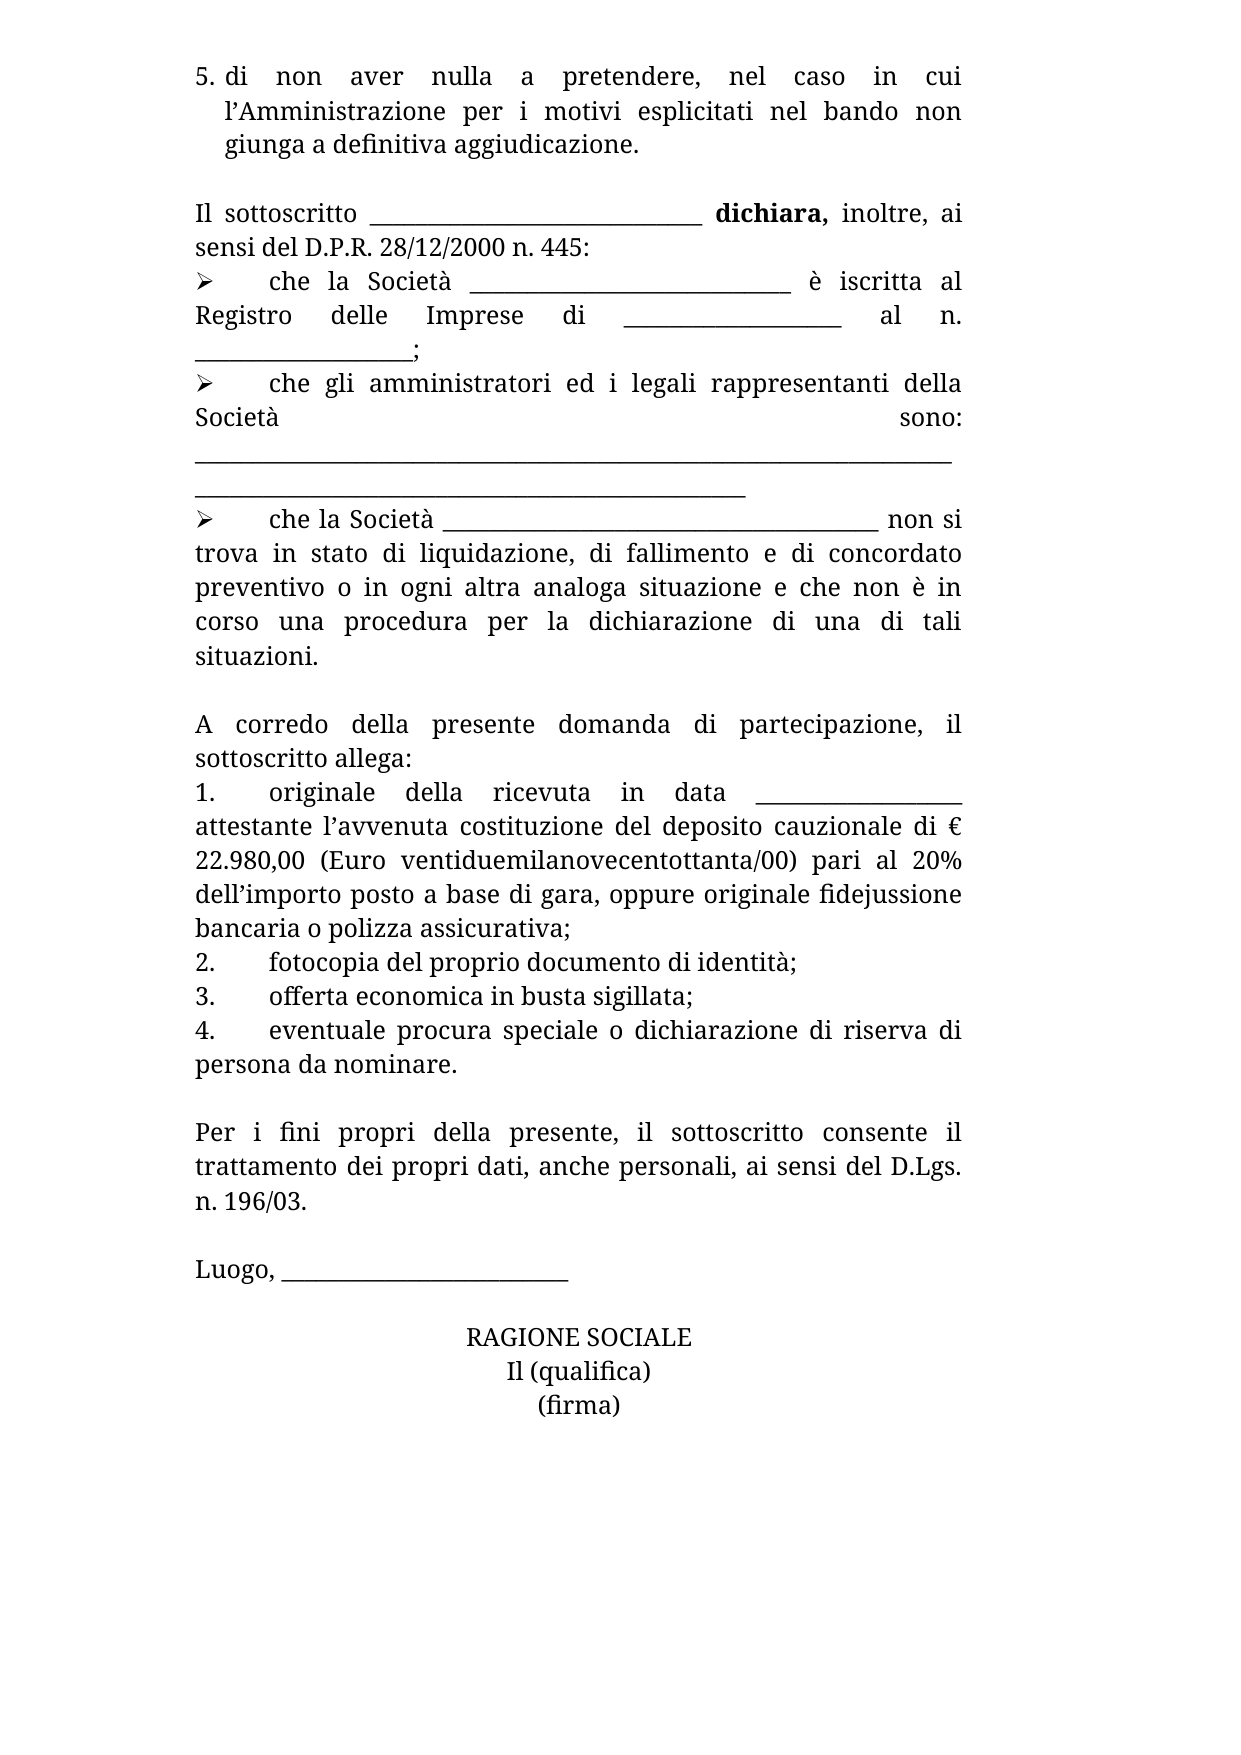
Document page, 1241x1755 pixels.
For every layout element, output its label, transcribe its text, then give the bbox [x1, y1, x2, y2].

text Il (qualifica) [195, 1353, 963, 1387]
list offerta economica in busta sigillata; [195, 979, 963, 1013]
text Il sottoscritto _____________________________ dichiara, inoltre, ai sensi del D.P.R. 28/12/2000 n. 445: [195, 195, 963, 263]
list di non aver nulla a pretendere, nel caso in cui l’Amministrazione per i motivi esplicitati nel bando non giunga a definitiva aggiudicazione. [195, 59, 963, 161]
list che la Società ______________________________________ non si trova in stato di liquidazione, di fallimento e di concordato preventivo o in ogni altra analoga situazione e che non è in corso una procedura per la dichiarazione di una di tali situazioni. [195, 502, 963, 672]
text (firma) [195, 1387, 963, 1422]
list eventuale procura speciale o dichiarazione di riserva di persona da nominare. [195, 1013, 963, 1081]
text A corredo della presente domanda di partecipazione, il sottoscritto allega: [195, 706, 963, 774]
list che la Società ____________________________ è iscritta al Registro delle Imprese di ___________________ al n. ___________________; [195, 263, 963, 366]
list originale della ricevuta in data __________________ attestante l’avvenuta costituzione del deposito cauzionale di € 22.980,00 (Euro ventiduemilanovecentottanta/00) pari al 20% dell’importo posto a base di gara, oppure originale fidejussione bancaria o polizza assicurativa; [195, 774, 963, 945]
text Per i fini propri della presente, il sottoscritto consente il trattamento dei propri dati, anche personali, ai sensi del D.Lgs. n. 196/03. [195, 1115, 963, 1217]
list che gli amministratori ed i legali rappresentanti della Società sono: __________________________________________________________________________________________________________________ [195, 366, 963, 502]
text RAGIONE SOCIALE [195, 1319, 963, 1353]
list fotocopia del proprio documento di identità; [195, 945, 963, 979]
text Luogo, _________________________ [195, 1251, 963, 1285]
